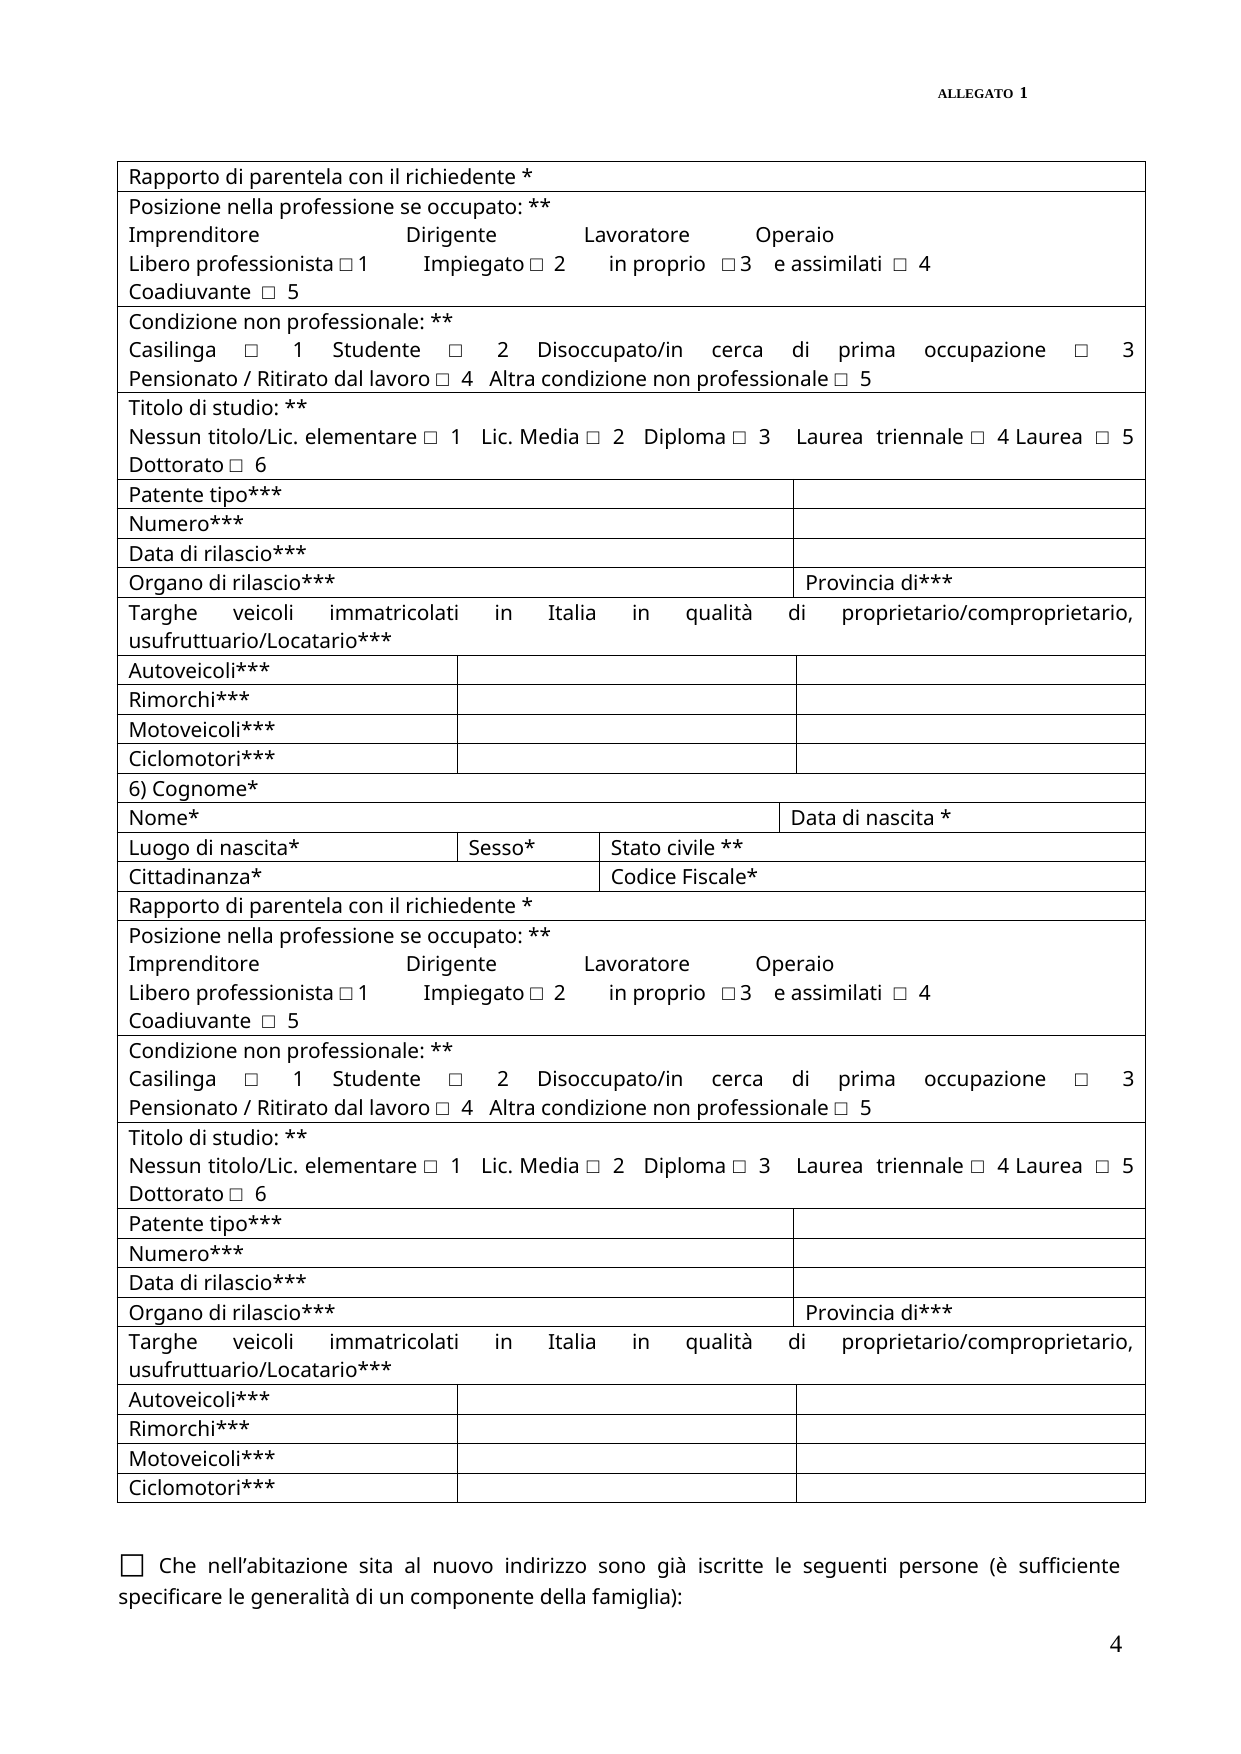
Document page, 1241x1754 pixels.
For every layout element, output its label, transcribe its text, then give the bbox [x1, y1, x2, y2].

table_cell Rapporto di parentela con il richiedente * [118, 892, 1145, 920]
table_cell [797, 715, 1145, 743]
table_cell [797, 1444, 1145, 1472]
table_cell Luogo di nascita* [118, 833, 457, 861]
table_cell [794, 509, 1145, 538]
table_cell [797, 1415, 1145, 1443]
table_cell Provincia di*** [794, 1298, 1145, 1326]
table_cell [794, 1209, 1145, 1238]
table_cell Nessun titolo/Lic. elementare □ 1 Lic. Media □ 2 Diploma □ 3 Laurea triennale □ 4 Laurea □ 5 Dottorato □ 6 [118, 422, 1145, 479]
table_cell [458, 1474, 796, 1502]
table_cell Titolo di studio: ** [118, 393, 1145, 422]
table_cell Data di rilascio*** [118, 539, 793, 567]
table_cell Patente tipo*** [118, 480, 793, 508]
table_cell [794, 480, 1145, 508]
table_cell Autoveicoli*** [118, 656, 457, 684]
table_cell Organo di rilascio*** [118, 568, 793, 597]
table_cell [458, 685, 796, 714]
table_cell Posizione nella professione se occupato: ** [118, 192, 1145, 220]
table_cell Targhe veicoli immatricolati in Italia in qualità di proprietario/comproprietario, usufruttuario/Locatario*** [118, 1327, 1145, 1384]
table_cell [458, 1415, 796, 1443]
table_cell 6) Cognome* [118, 774, 1145, 802]
table_cell Patente tipo*** [118, 1209, 793, 1238]
table_cell [797, 1474, 1145, 1502]
table_cell [458, 656, 796, 684]
table_cell Cittadinanza* [118, 862, 599, 891]
table_cell Provincia di*** [794, 568, 1145, 597]
table_cell Motoveicoli*** [118, 715, 457, 743]
table_cell Numero*** [118, 509, 793, 538]
table_cell Nessun titolo/Lic. elementare □ 1 Lic. Media □ 2 Diploma □ 3 Laurea triennale □ 4 Laurea □ 5 Dottorato □ 6 [118, 1151, 1145, 1208]
text □ Che nell’abitazione sita al nuovo indirizzo sono già iscritte le seguenti persone (è sufficiente specificare le generalità di un componente della famiglia): [118, 1543, 1122, 1611]
table_cell Codice Fiscale* [600, 862, 1145, 891]
table_cell [458, 715, 796, 743]
table_cell Targhe veicoli immatricolati in Italia in qualità di proprietario/comproprietario, usufruttuario/Locatario*** [118, 598, 1145, 655]
table_cell [797, 656, 1145, 684]
table_cell Ciclomotori*** [118, 744, 457, 773]
table_cell Condizione non professionale: ** Casilinga □ 1 Studente □ 2 Disoccupato/in cerca di prima occupazione □ 3 Pensionato / Ritirato dal lavoro □ 4 Altra condizione non professionale □ 5 [118, 307, 1145, 392]
table_cell Rapporto di parentela con il richiedente * [118, 162, 1145, 191]
table_cell Rimorchi*** [118, 685, 457, 714]
table_cell Imprenditore Dirigente Lavoratore Operaio Libero professionista □ 1 Impiegato □ 2 in proprio □ 3 e assimilati □ 4 Coadiuvante □ 5 [118, 950, 1145, 1035]
table_cell [458, 1444, 796, 1472]
table_cell [458, 744, 796, 773]
table_cell Ciclomotori*** [118, 1474, 457, 1502]
table_cell Numero*** [118, 1239, 793, 1267]
table_cell [797, 744, 1145, 773]
table_cell [797, 1385, 1145, 1413]
table_cell Sesso* [458, 833, 599, 861]
table_cell Rimorchi*** [118, 1415, 457, 1443]
table_cell Motoveicoli*** [118, 1444, 457, 1472]
table_cell Imprenditore Dirigente Lavoratore Operaio Libero professionista □ 1 Impiegato □ 2 in proprio □ 3 e assimilati □ 4 Coadiuvante □ 5 [118, 220, 1145, 306]
table_cell Autoveicoli*** [118, 1385, 457, 1413]
table_cell Nome* [118, 803, 779, 832]
table_cell Data di nascita * [780, 803, 1145, 832]
table_cell Stato civile ** [600, 833, 1145, 861]
table_cell Condizione non professionale: ** Casilinga □ 1 Studente □ 2 Disoccupato/in cerca di prima occupazione □ 3 Pensionato / Ritirato dal lavoro □ 4 Altra condizione non professionale □ 5 [118, 1036, 1145, 1122]
table_cell Organo di rilascio*** [118, 1298, 793, 1326]
table_cell [794, 1268, 1145, 1297]
table_cell [794, 1239, 1145, 1267]
table_cell [797, 685, 1145, 714]
table_cell [458, 1385, 796, 1413]
table_cell Titolo di studio: ** [118, 1123, 1145, 1151]
table_cell Data di rilascio*** [118, 1268, 793, 1297]
table_cell Posizione nella professione se occupato: ** [118, 921, 1145, 949]
table_cell [794, 539, 1145, 567]
